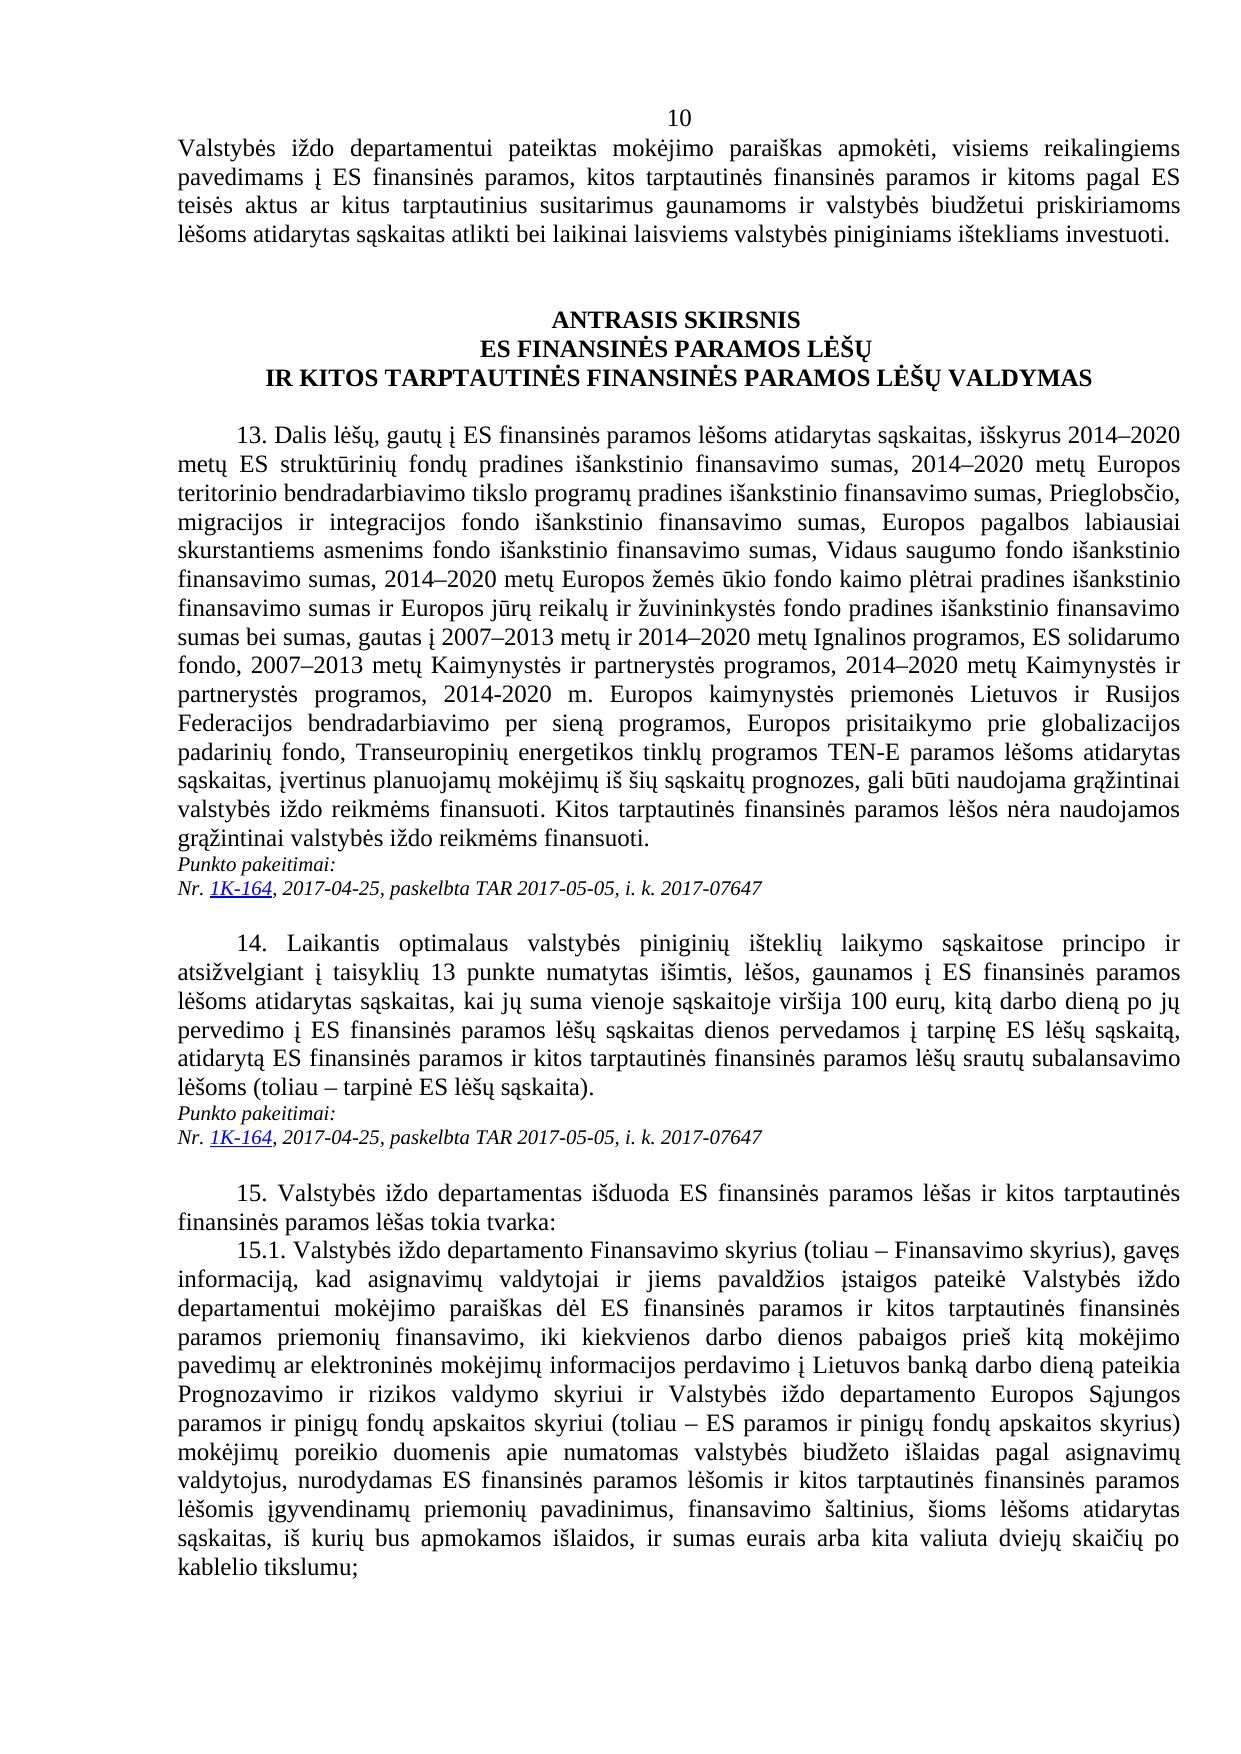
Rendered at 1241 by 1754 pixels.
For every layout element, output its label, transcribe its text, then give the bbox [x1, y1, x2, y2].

text Punkto pakeitimai: [177, 1101, 1181, 1125]
text Valstybės iždo departamentui pateiktas mokėjimo paraiškas apmokėti, visiems reikalingiems pavedimams į ES finansinės paramos, kitos tarptautinės finansinės paramos ir kitoms pagal ES teisės aktus ar kitus tarptautinius susitarimus gaunamoms ir valstybės biudžetui priskiriamoms lėšoms atidarytas sąskaitas atlikti bei laikinai laisviems valstybės piniginiams ištekliams investuoti. [177, 133, 1181, 248]
text 14. Laikantis optimalaus valstybės piniginių išteklių laikymo sąskaitose principo ir atsižvelgiant į taisyklių 13 punkte numatytas išimtis, lėšos, gaunamos į ES finansinės paramos lėšoms atidarytas sąskaitas, kai jų suma vienoje sąskaitoje viršija 100 eurų, kitą darbo dieną po jų pervedimo į ES finansinės paramos lėšų sąskaitas dienos pervedamos į tarpinę ES lėšų sąskaitą, atidarytą ES finansinės paramos ir kitos tarptautinės finansinės paramos lėšų srautų subalansavimo lėšoms (toliau – tarpinė ES lėšų sąskaita). [177, 928, 1181, 1101]
text ANTRASIS SKIRSNIS [177, 305, 1181, 334]
text 15. Valstybės iždo departamentas išduoda ES finansinės paramos lėšas ir kitos tarptautinės finansinės paramos lėšas tokia tvarka: [177, 1178, 1181, 1235]
text 13. Dalis lėšų, gautų į ES finansinės paramos lėšoms atidarytas sąskaitas, išskyrus 2014–2020 metų ES struktūrinių fondų pradines išankstinio finansavimo sumas, 2014–2020 metų Europos teritorinio bendradarbiavimo tikslo programų pradines išankstinio finansavimo sumas, Prieglobsčio, migracijos ir integracijos fondo išankstinio finansavimo sumas, Europos pagalbos labiausiai skurstantiems asmenims fondo išankstinio finansavimo sumas, Vidaus saugumo fondo išankstinio finansavimo sumas, 2014–2020 metų Europos žemės ūkio fondo kaimo plėtrai pradines išankstinio finansavimo sumas ir Europos jūrų reikalų ir žuvininkystės fondo pradines išankstinio finansavimo sumas bei sumas, gautas į 2007–2013 metų ir 2014–2020 metų Ignalinos programos, ES solidarumo fondo, 2007–2013 metų Kaimynystės ir partnerystės programos, 2014–2020 metų Kaimynystės ir partnerystės programos, 2014-2020 m. Europos kaimynystės priemonės Lietuvos ir Rusijos Federacijos bendradarbiavimo per sieną programos, Europos prisitaikymo prie globalizacijos padarinių fondo, Transeuropinių energetikos tinklų programos TEN-E paramos lėšoms atidarytas sąskaitas, įvertinus planuojamų mokėjimų iš šių sąskaitų prognozes, gali būti naudojama grąžintinai valstybės iždo reikmėms finansuoti. Kitos tarptautinės finansinės paramos lėšos nėra naudojamos grąžintinai valstybės iždo reikmėms finansuoti. [177, 420, 1181, 852]
text Nr. 1K-164, 2017-04-25, paskelbta TAR 2017-05-05, i. k. 2017-07647 [177, 876, 1181, 900]
text 15.1. Valstybės iždo departamento Finansavimo skyrius (toliau – Finansavimo skyrius), gavęs informaciją, kad asignavimų valdytojai ir jiems pavaldžios įstaigos pateikė Valstybės iždo departamentui mokėjimo paraiškas dėl ES finansinės paramos ir kitos tarptautinės finansinės paramos priemonių finansavimo, iki kiekvienos darbo dienos pabaigos prieš kitą mokėjimo pavedimų ar elektroninės mokėjimų informacijos perdavimo į Lietuvos banką darbo dieną pateikia Prognozavimo ir rizikos valdymo skyriui ir Valstybės iždo departamento Europos Sąjungos paramos ir pinigų fondų apskaitos skyriui (toliau – ES paramos ir pinigų fondų apskaitos skyrius) mokėjimų poreikio duomenis apie numatomas valstybės biudžeto išlaidas pagal asignavimų valdytojus, nurodydamas ES finansinės paramos lėšomis ir kitos tarptautinės finansinės paramos lėšomis įgyvendinamų priemonių pavadinimus, finansavimo šaltinius, šioms lėšoms atidarytas sąskaitas, iš kurių bus apmokamos išlaidos, ir sumas eurais arba kita valiuta dviejų skaičių po kablelio tikslumu; [177, 1235, 1181, 1580]
text ES FINANSINĖS PARAMOS LĖŠŲ [177, 334, 1181, 363]
text Nr. 1K-164, 2017-04-25, paskelbta TAR 2017-05-05, i. k. 2017-07647 [177, 1125, 1181, 1149]
text Punkto pakeitimai: [177, 852, 1181, 876]
text ir kitos tarptautinės finansinės paramos lėšų valdymas [177, 363, 1181, 392]
